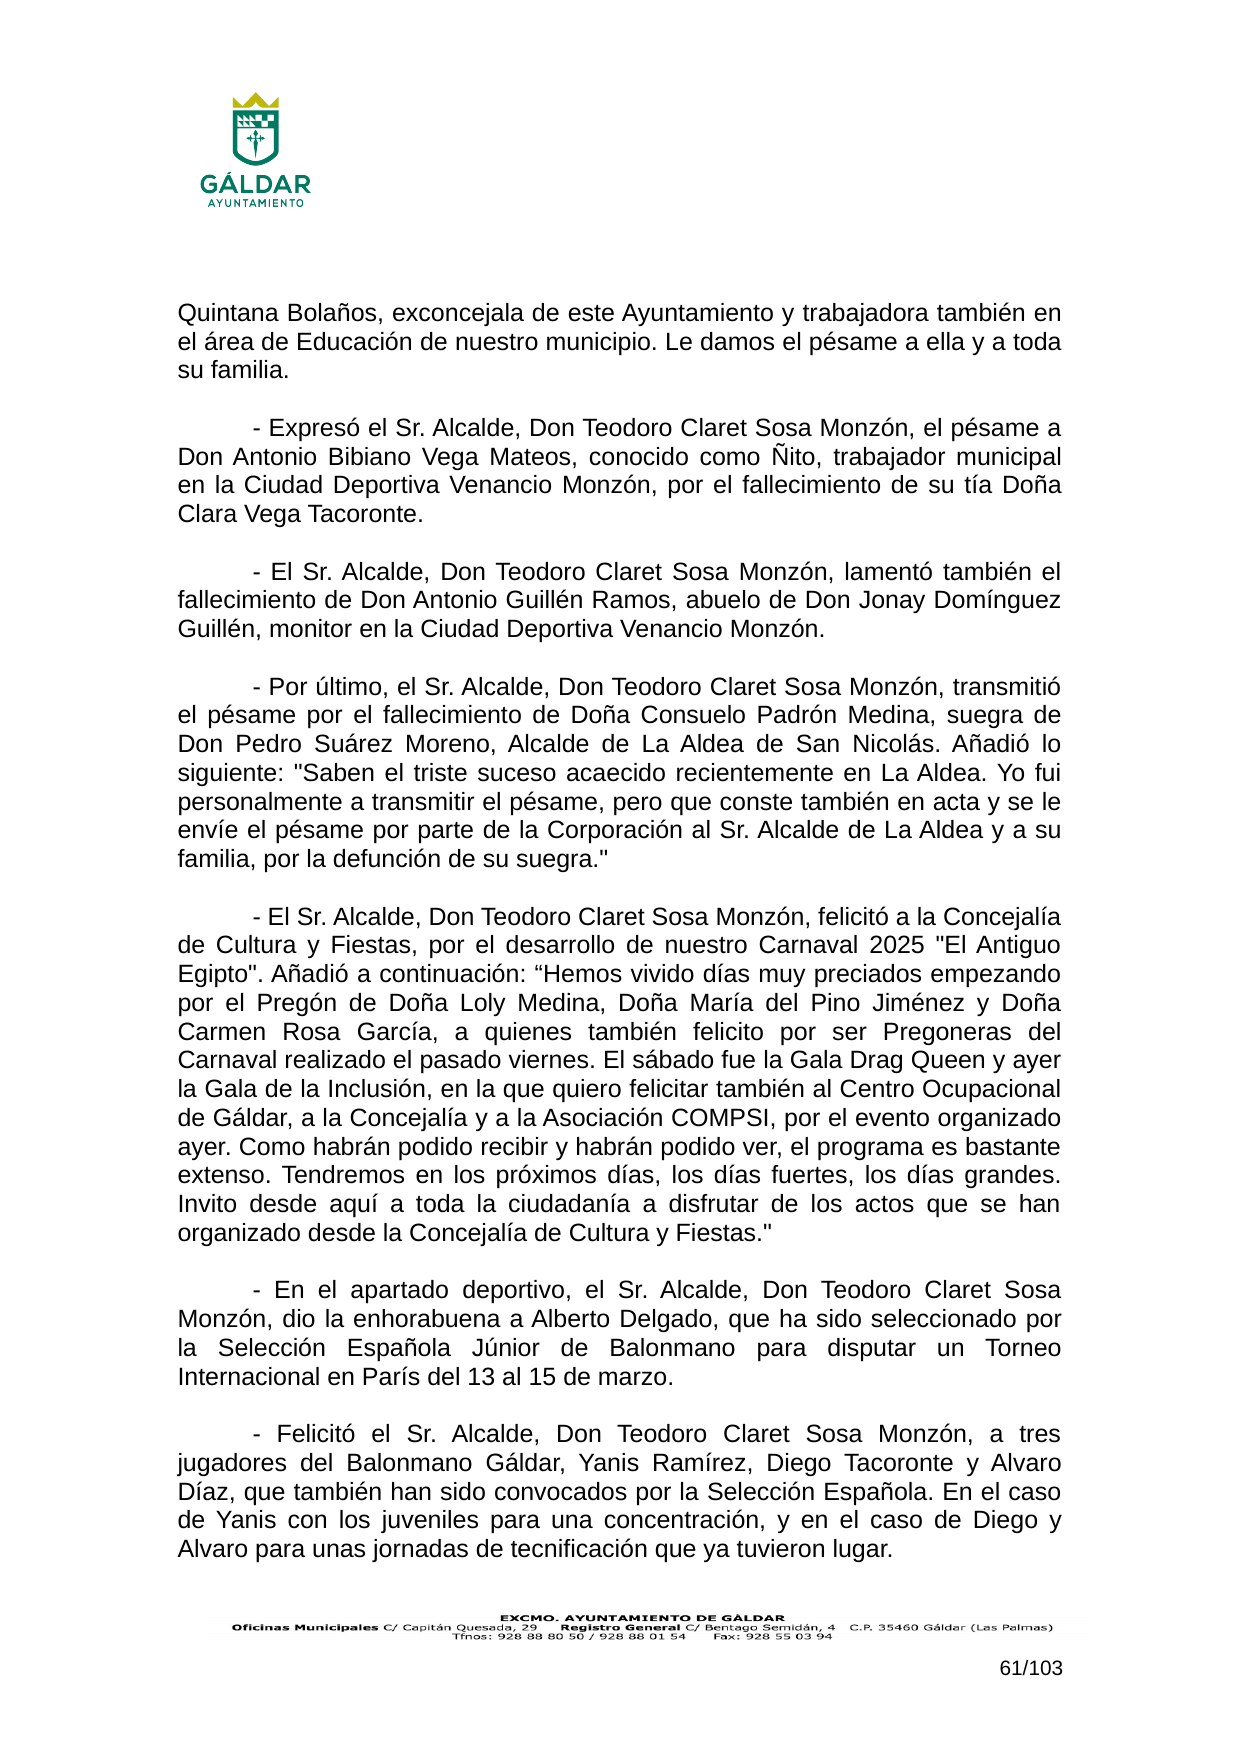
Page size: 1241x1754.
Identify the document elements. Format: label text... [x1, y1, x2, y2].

picture [182, 73, 328, 225]
text - Por último, el Sr. Alcalde, Don Teodoro Claret Sosa Monzón, transmitió el pésame por el fallecimiento de Doña Consuelo Padrón Medina, suegra de Don Pedro Suárez Moreno, Alcalde de La Aldea de San Nicolás. Añadió lo siguiente: "Saben el triste suceso acaecido recientemente en La Aldea. Yo fui personalmente a transmitir el pésame, pero que conste también en acta y se le envíe el pésame por parte de la Corporación al Sr. Alcalde de La Aldea y a su familia, por la defunción de su suegra." [177, 672, 1063, 873]
text - El Sr. Alcalde, Don Teodoro Claret Sosa Monzón, felicitó a la Concejalía de Cultura y Fiestas, por el desarrollo de nuestro Carnaval 2025 "El Antiguo Egipto". Añadió a continuación: “Hemos vivido días muy preciados empezando por el Pregón de Doña Loly Medina, Doña María del Pino Jiménez y Doña Carmen Rosa García, a quienes también felicito por ser Pregoneras del Carnaval realizado el pasado viernes. El sábado fue la Gala Drag Queen y ayer la Gala de la Inclusión, en la que quiero felicitar también al Centro Ocupacional de Gáldar, a la Concejalía y a la Asociación COMPSI, por el evento organizado ayer. Como habrán podido recibir y habrán podido ver, el programa es bastante extenso. Tendremos en los próximos días, los días fuertes, los días grandes. Invito desde aquí a toda la ciudadanía a disfrutar de los actos que se han organizado desde la Concejalía de Cultura y Fiestas." [177, 902, 1063, 1247]
text - Felicitó el Sr. Alcalde, Don Teodoro Claret Sosa Monzón, a tres jugadores del Balonmano Gáldar, Yanis Ramírez, Diego Tacoronte y Alvaro Díaz, que también han sido convocados por la Selección Española. En el caso de Yanis con los juveniles para una concentración, y en el caso de Diego y Alvaro para unas jornadas de tecnificación que ya tuvieron lugar. [177, 1419, 1063, 1563]
text Quintana Bolaños, exconcejala de este Ayuntamiento y trabajadora también en el área de Educación de nuestro municipio. Le damos el pésame a ella y a toda su familia. [177, 298, 1063, 384]
picture [237, 1614, 1059, 1640]
text - En el apartado deportivo, el Sr. Alcalde, Don Teodoro Claret Sosa Monzón, dio la enhorabuena a Alberto Delgado, que ha sido seleccionado por la Selección Española Júnior de Balonmano para disputar un Torneo Internacional en París del 13 al 15 de marzo. [177, 1275, 1063, 1390]
text - El Sr. Alcalde, Don Teodoro Claret Sosa Monzón, lamentó también el fallecimiento de Don Antonio Guillén Ramos, abuelo de Don Jonay Domínguez Guillén, monitor en la Ciudad Deportiva Venancio Monzón. [177, 557, 1063, 643]
text - Expresó el Sr. Alcalde, Don Teodoro Claret Sosa Monzón, el pésame a Don Antonio Bibiano Vega Mateos, conocido como Ñito, trabajador municipal en la Ciudad Deportiva Venancio Monzón, por el fallecimiento de su tía Doña Clara Vega Tacoronte. [177, 413, 1063, 528]
